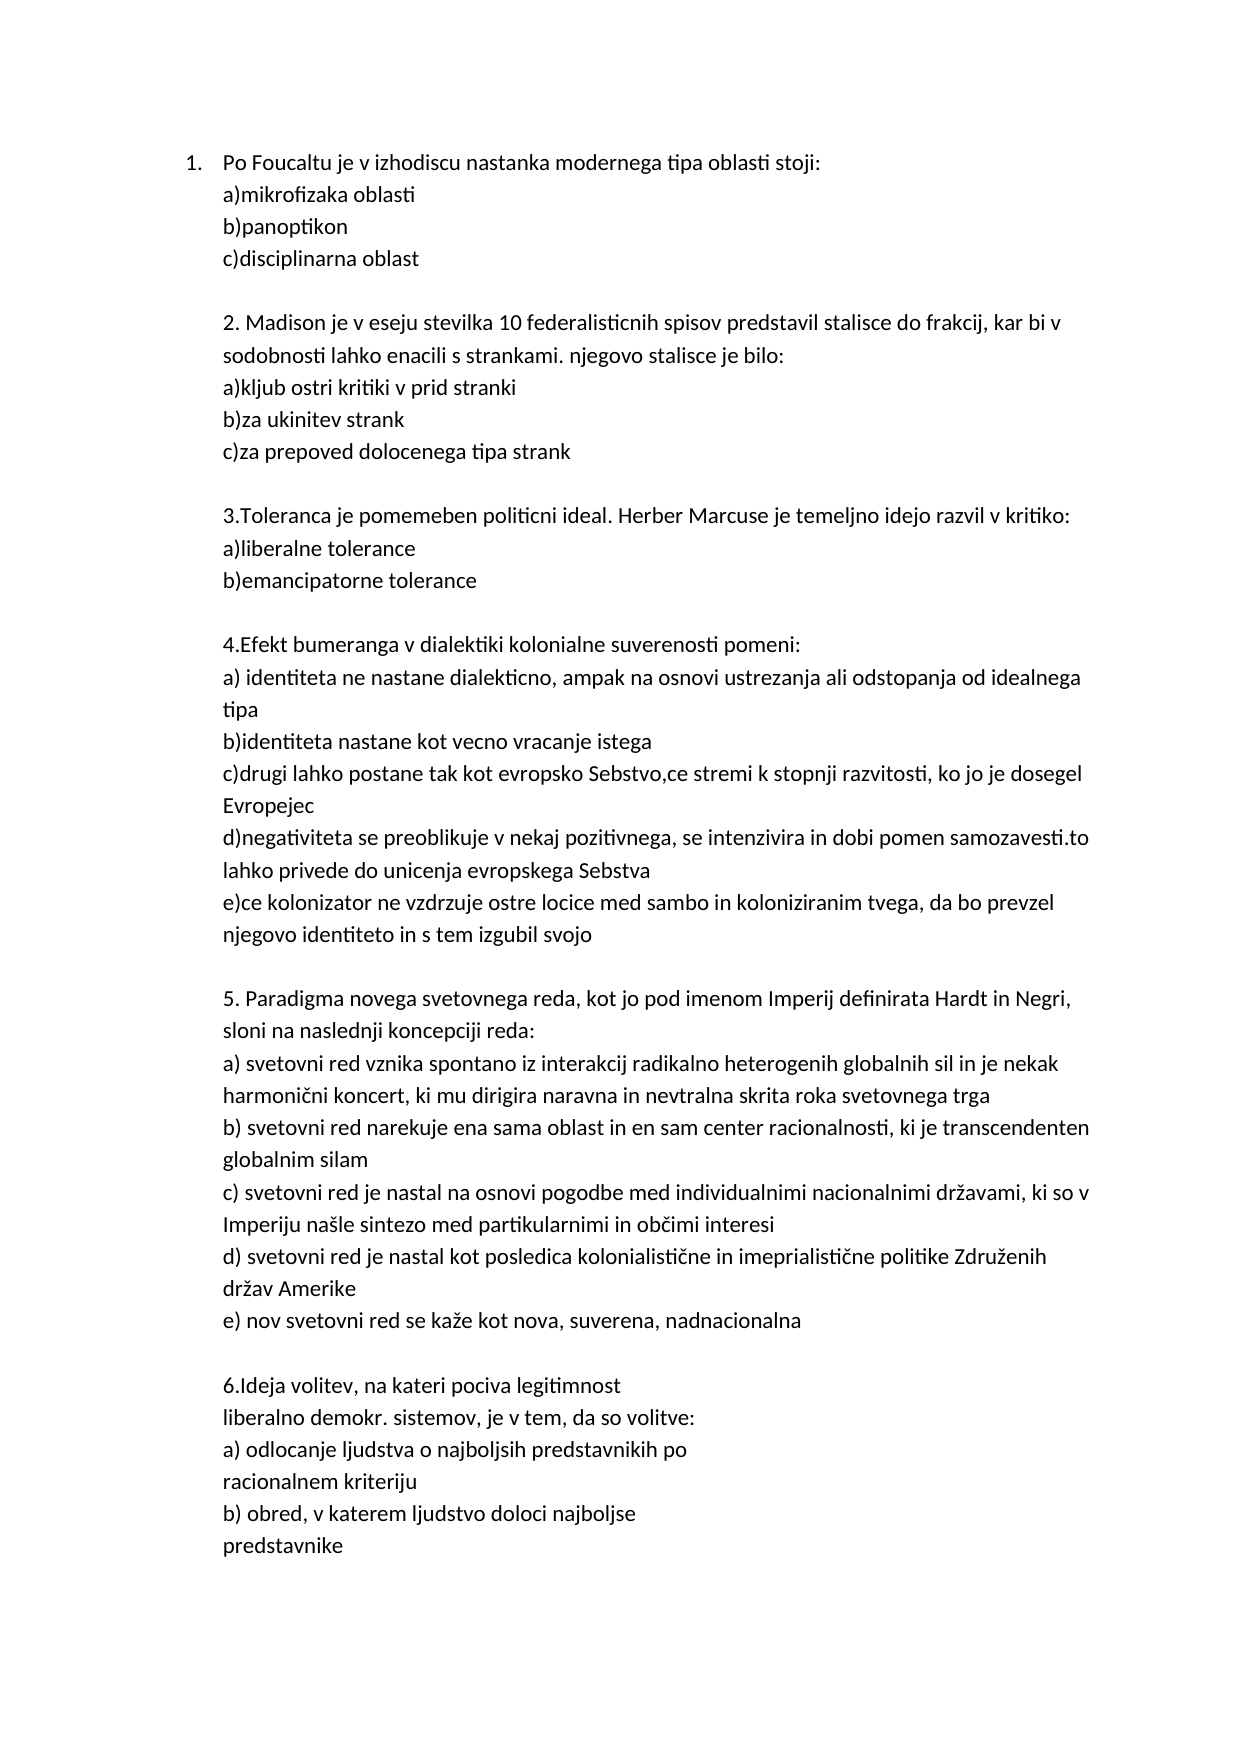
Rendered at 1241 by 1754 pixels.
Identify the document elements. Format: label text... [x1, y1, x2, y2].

list Po Foucaltu je v izhodiscu nastanka modernega tipa oblasti stoji: a)mikrofizaka oblasti b)panoptikon c)disciplinarna oblast 2. Madison je v eseju stevilka 10 federalisticnih spisov predstavil stalisce do frakcij, kar bi v sodobnosti lahko enacili s strankami. njegovo stalisce je bilo: a)kljub ostri kritiki v prid stranki b)za ukinitev strank c)za prepoved dolocenega tipa strank 3.Toleranca je pomemeben politicni ideal. Herber Marcuse je temeljno idejo razvil v kritiko: a)liberalne tolerance b)emancipatorne tolerance 4.Efekt bumeranga v dialektiki kolonialne suverenosti pomeni: a) identiteta ne nastane dialekticno, ampak na osnovi ustrezanja ali odstopanja od idealnega tipa b)identiteta nastane kot vecno vracanje istega c)drugi lahko postane tak kot evropsko Sebstvo,ce stremi k stopnji razvitosti, ko jo je dosegel Evropejec d)negativiteta se preoblikuje v nekaj pozitivnega, se intenzivira in dobi pomen samozavesti.to lahko privede do unicenja evropskega Sebstva e)ce kolonizator ne vzdrzuje ostre locice med sambo in koloniziranim tvega, da bo prevzel njegovo identiteto in s tem izgubil svojo 5. Paradigma novega svetovnega reda, kot jo pod imenom Imperij definirata Hardt in Negri, sloni na naslednji koncepciji reda: a) svetovni red vznika spontano iz interakcij radikalno heterogenih globalnih sil in je nekak harmonični koncert, ki mu dirigira naravna in nevtralna skrita roka svetovnega trga b) svetovni red narekuje ena sama oblast in en sam center racionalnosti, ki je transcendenten globalnim silam c) svetovni red je nastal na osnovi pogodbe med individualnimi nacionalnimi državami, ki so v Imperiju našle sintezo med partikularnimi in občimi interesi d) svetovni red je nastal kot posledica kolonialistične in imeprialistične politike Združenih držav Amerike e) nov svetovni red se kaže kot nova, suverena, nadnacionalna 6.Ideja volitev, na kateri pociva legitimnost liberalno demokr. sistemov, je v tem, da so volitve: a) odlocanje ljudstva o najboljsih predstavnikih po racionalnem kriteriju b) obred, v katerem ljudstvo doloci najboljse predstavnike [185, 148, 1093, 1592]
